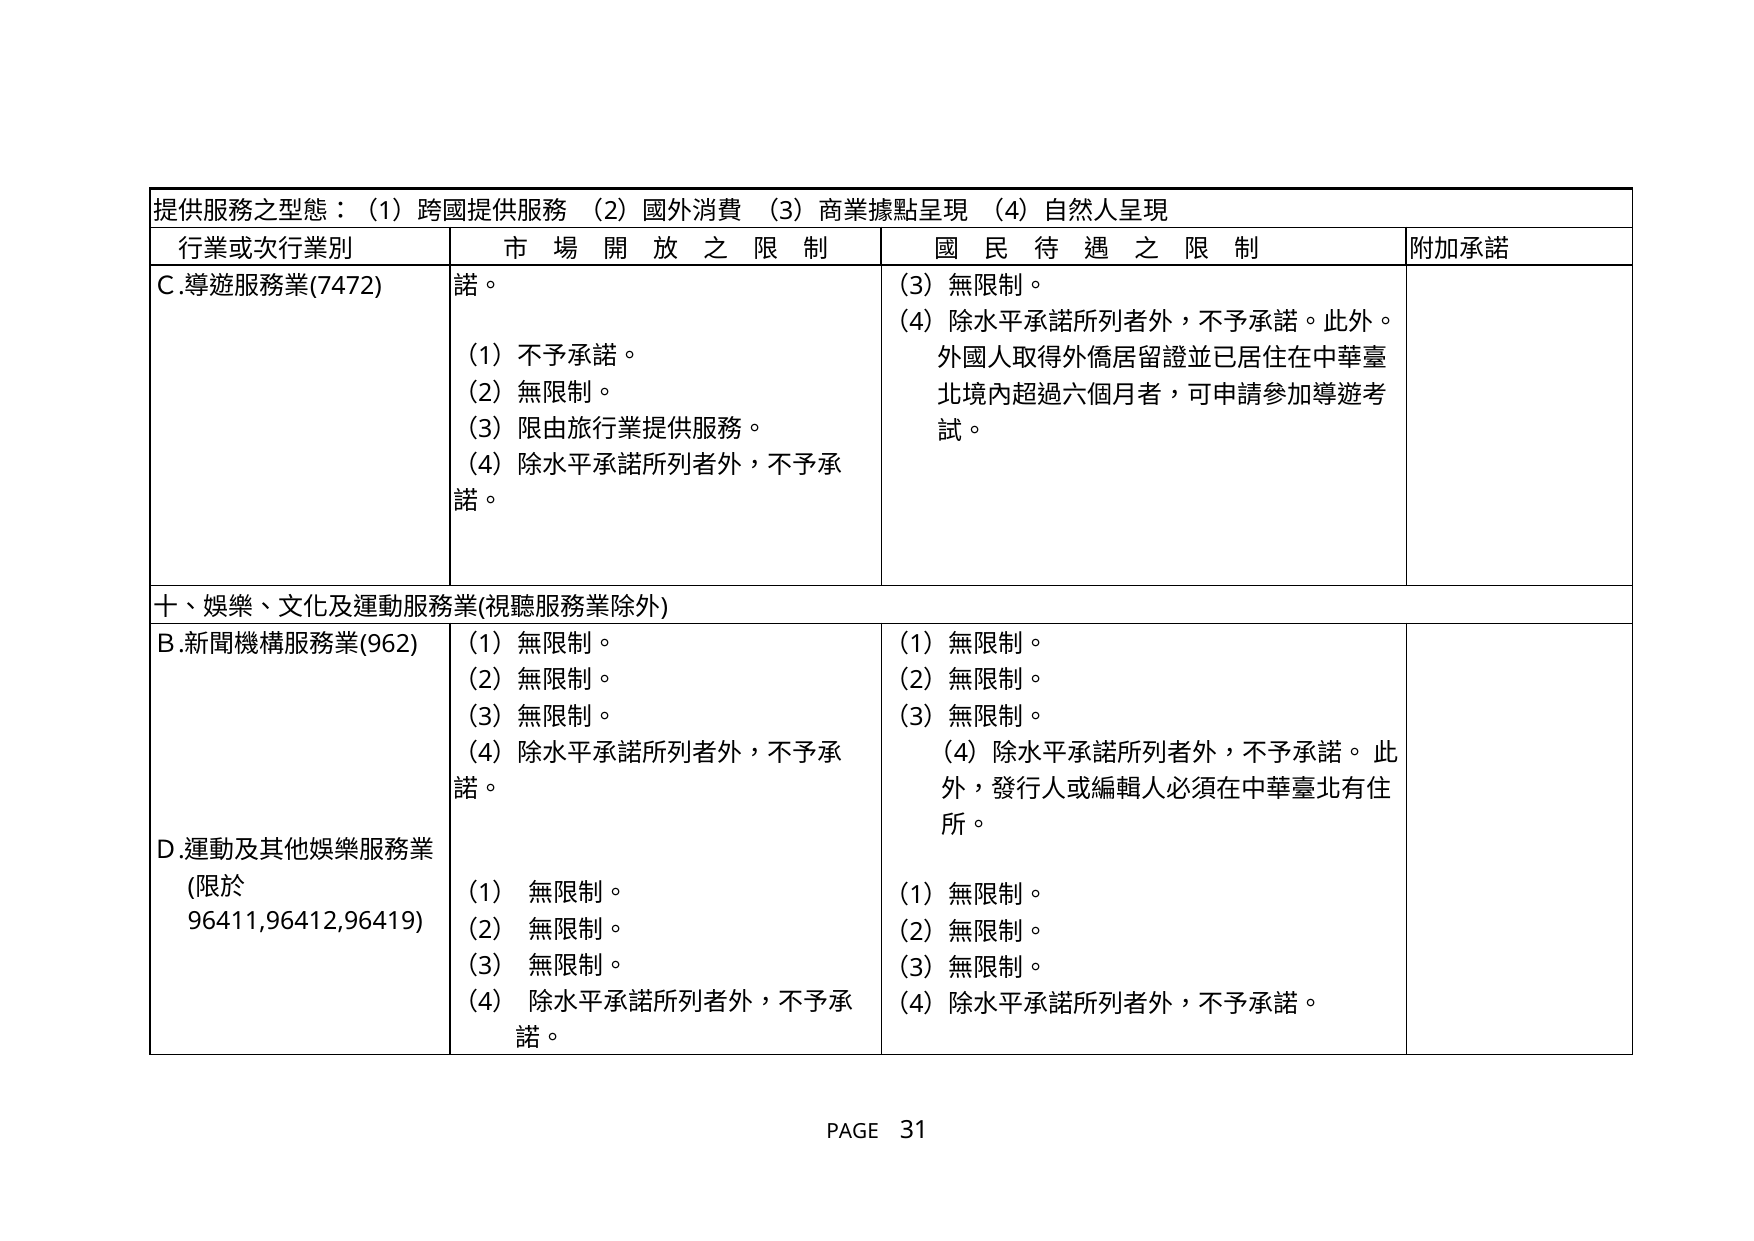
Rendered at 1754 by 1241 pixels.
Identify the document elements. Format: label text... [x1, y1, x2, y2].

table_cell （1）無限制。 （2）無限制。 （3）無限制。 （4）除水平承諾所列者外，不予承諾。 此外，發行人或編輯人必須在中華臺北有住所。 （1）無限制。 （2）無限制。 （3）無限制。 （4）除水平承諾所列者外，不予承諾。 [882, 624, 1406, 1054]
table_cell （1）無限制。 （2）無限制。 （3）無限制。 （4）除水平承諾所列者外，不予承諾。 無限制。 無限制。 無限制。 除水平承諾所列者外，不予承諾。 [451, 624, 881, 1054]
table_header 提供服務之型態：（1）跨國提供服務 （2）國外消費 （3）商業據點呈現 （4）自然人呈現 [151, 190, 1632, 227]
table_cell 國 民 待 遇 之 限 制 [882, 228, 1405, 264]
table_cell Ｂ.新聞機構服務業(962) Ｄ.運動及其他娛樂服務業(限於96411,96412,96419) [151, 624, 449, 1054]
table_cell 十、娛樂、文化及運動服務業(視聽服務業除外) [151, 586, 1632, 622]
table_cell [1407, 266, 1632, 585]
table_cell [1407, 624, 1632, 1054]
table_cell （3）無限制。 （4）除水平承諾所列者外，不予承諾。此外。外國人取得外僑居留證並已居住在中華臺北境內超過六個月者，可申請參加導遊考試。 [882, 266, 1406, 585]
table_cell 附加承諾 [1407, 228, 1632, 264]
table_cell 市 場 開 放 之 限 制 [451, 228, 880, 264]
table_cell Ａ.旅館及餐廳(包括提供外燴) 旅館(限於觀光旅館)(不包括提供食物及飲料服務) (64110**) (b)旅館(限於一般旅館) (64110**) (c)提供食物服務(642)(包括提 供相關飲料服務) Ｂ.旅行社及旅遊服務業 (7471) Ｃ.導遊服務業(7472) [151, 266, 449, 585]
table_cell 無限制。 無限制。 無限制。 除水平承諾所列者外，不予承諾。 （1）無限制。 （2）無限制。 （3）無限制。 （4）除水平承諾所列者外，不予承諾。 （1）無限制。 （2）無限制。 （3）無限制。 （4）除水平承諾所列者外，不予承諾。 （1）無限制。 （2）無限制。 （3）無限制。 （4）除水平承諾所列者外，不予承諾。 （1）不予承諾。 （2）無限制。 （3）限由旅行業提供服務。 （4）除水平承諾所列者外，不予承諾。 [451, 266, 881, 585]
table_cell 行業或次行業別 [151, 228, 449, 264]
